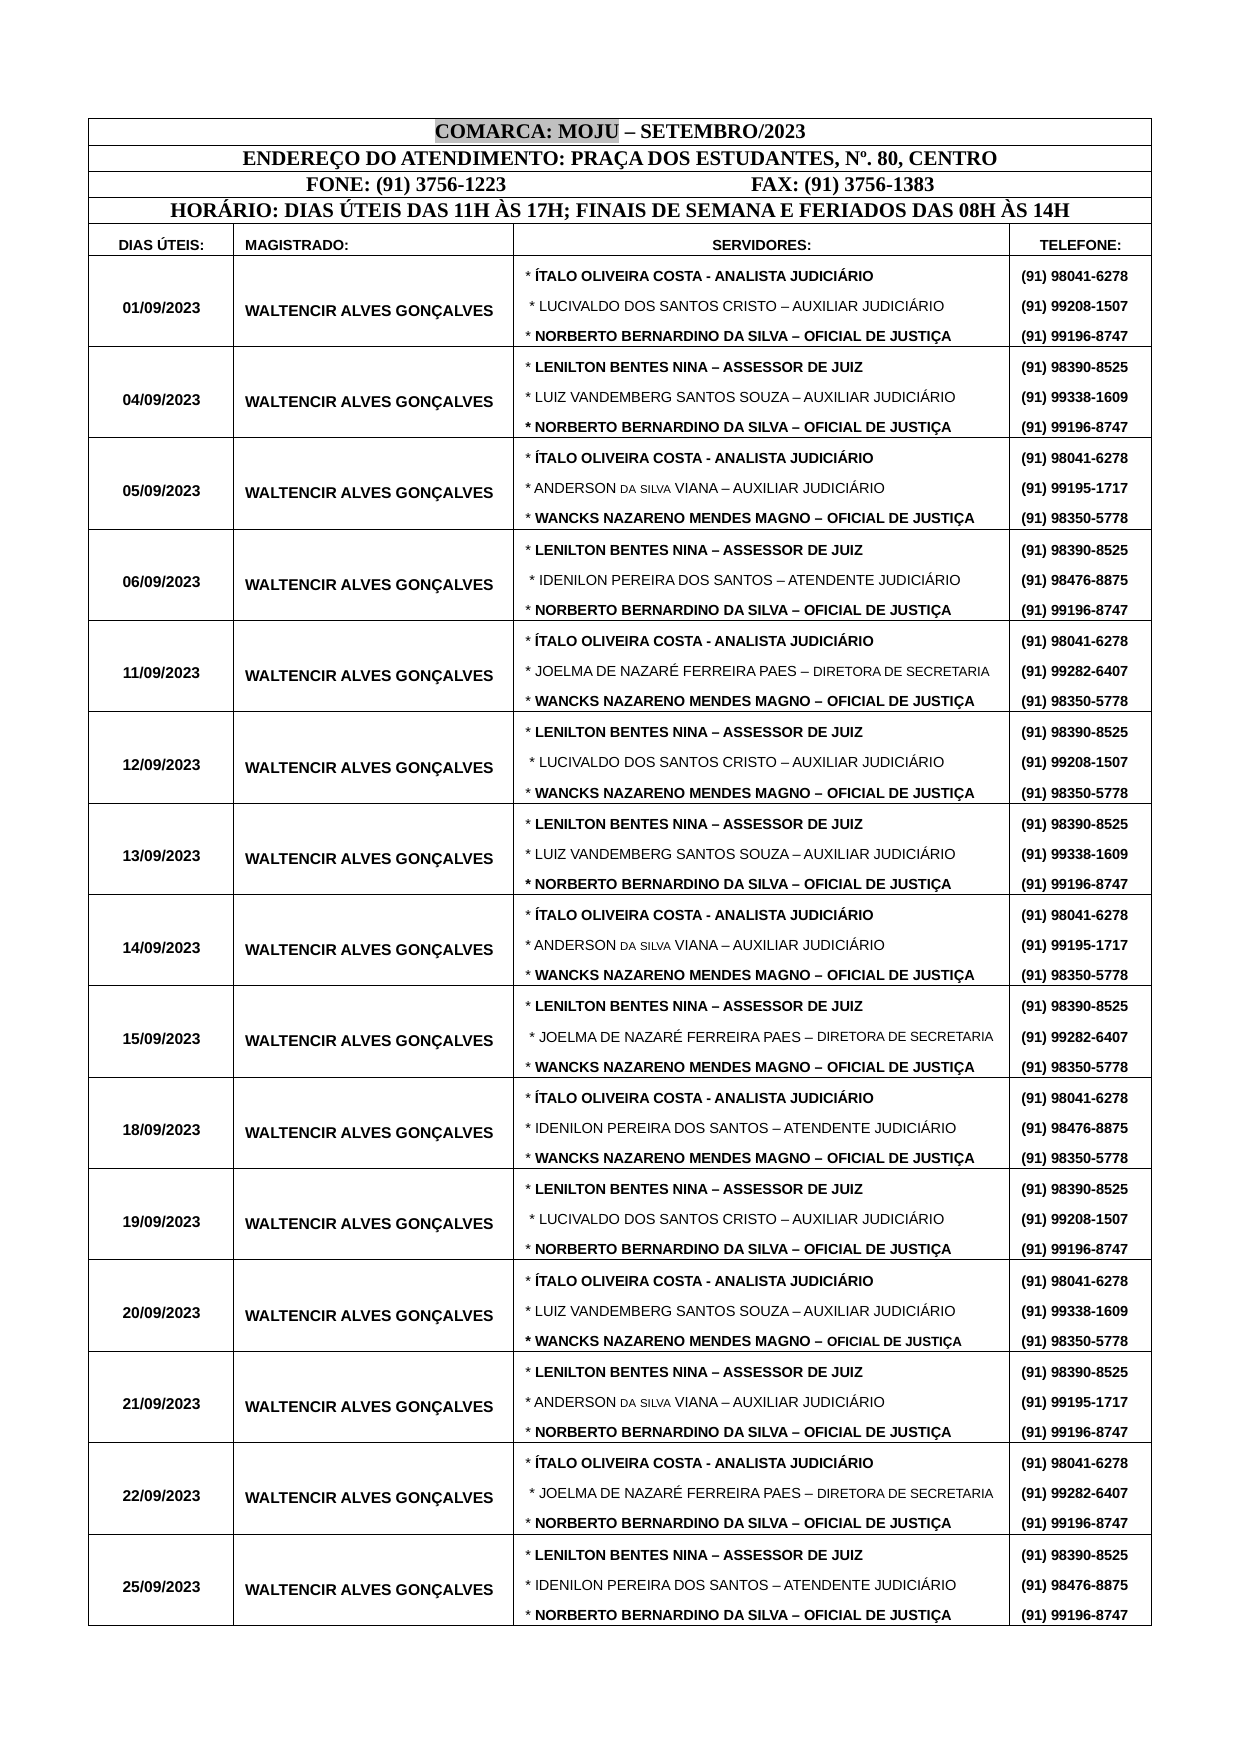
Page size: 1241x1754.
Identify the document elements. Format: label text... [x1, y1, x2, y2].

table_cell (91) 98390-8525 (91) 99208-1507 (91) 99196-8747 [1010, 1169, 1151, 1259]
table_cell * LENILTON BENTES NINA – ASSESSOR DE JUIZ * IDENILON PEREIRA DOS SANTOS – ATENDENTE JUDICIÁRIO * NORBERTO BERNARDINO DA SILVA – OFICIAL DE JUSTIÇA [514, 530, 1009, 620]
table_cell WALTENCIR ALVES GONÇALVES [234, 804, 513, 894]
table_cell 15/09/2023 [89, 986, 233, 1077]
table_cell (91) 98390-8525 (91) 99195-1717 (91) 99196-8747 [1010, 1352, 1151, 1442]
table_cell WALTENCIR ALVES GONÇALVES [234, 621, 513, 711]
table_cell WALTENCIR ALVES GONÇALVES [234, 1078, 513, 1168]
table_cell 12/09/2023 [89, 712, 233, 803]
table_cell * LENILTON BENTES NINA – ASSESSOR DE JUIZ * LUCIVALDO DOS SANTOS CRISTO – AUXILIAR JUDICIÁRIO * WANCKS NAZARENO MENDES MAGNO – OFICIAL DE JUSTIÇA [514, 712, 1009, 803]
table_cell * ÍTALO OLIVEIRA COSTA - ANALISTA JUDICIÁRIO * IDENILON PEREIRA DOS SANTOS – ATENDENTE JUDICIÁRIO * WANCKS NAZARENO MENDES MAGNO – OFICIAL DE JUSTIÇA [514, 1078, 1009, 1168]
table_cell 14/09/2023 [89, 895, 233, 985]
table_cell * ÍTALO OLIVEIRA COSTA - ANALISTA JUDICIÁRIO * JOELMA DE NAZARÉ FERREIRA PAES – DIRETORA DE SECRETARIA * WANCKS NAZARENO MENDES MAGNO – OFICIAL DE JUSTIÇA [514, 621, 1009, 711]
table_cell WALTENCIR ALVES GONÇALVES [234, 530, 513, 620]
table_cell 19/09/2023 [89, 1169, 233, 1259]
table_cell HORÁRIO: DIAS ÚTEIS DAS 11H ÀS 17H; FINAIS DE SEMANA E FERIADOS DAS 08H ÀS 14H [89, 198, 1151, 223]
table_cell (91) 98390-8525 (91) 98476-8875 (91) 99196-8747 [1010, 530, 1151, 620]
table_cell (91) 98390-8525 (91) 98476-8875 (91) 99196-8747 [1010, 1535, 1151, 1625]
table_cell 06/09/2023 [89, 530, 233, 620]
table_cell * LENILTON BENTES NINA – ASSESSOR DE JUIZ * ANDERSON da silva VIANA – AUXILIAR JUDICIÁRIO * NORBERTO BERNARDINO DA SILVA – OFICIAL DE JUSTIÇA [514, 1352, 1009, 1442]
table_cell WALTENCIR ALVES GONÇALVES [234, 1535, 513, 1625]
table_cell 01/09/2023 [89, 256, 233, 346]
table_cell * ÍTALO OLIVEIRA COSTA - ANALISTA JUDICIÁRIO * JOELMA DE NAZARÉ FERREIRA PAES – DIRETORA DE SECRETARIA * NORBERTO BERNARDINO DA SILVA – OFICIAL DE JUSTIÇA [514, 1443, 1009, 1533]
table_cell (91) 98041-6278 (91) 99282-6407 (91) 98350-5778 [1010, 621, 1151, 711]
table_cell 21/09/2023 [89, 1352, 233, 1442]
table_cell WALTENCIR ALVES GONÇALVES [234, 986, 513, 1077]
table_cell 04/09/2023 [89, 347, 233, 437]
table_cell WALTENCIR ALVES GONÇALVES [234, 1169, 513, 1259]
table_cell * LENILTON BENTES NINA – ASSESSOR DE JUIZ * LUCIVALDO DOS SANTOS CRISTO – AUXILIAR JUDICIÁRIO * NORBERTO BERNARDINO DA SILVA – OFICIAL DE JUSTIÇA [514, 1169, 1009, 1259]
table_cell * ÍTALO OLIVEIRA COSTA - ANALISTA JUDICIÁRIO * LUIZ VANDEMBERG SANTOS SOUZA – AUXILIAR JUDICIÁRIO * WANCKS NAZARENO MENDES MAGNO – OFICIAL DE JUSTIÇA [514, 1260, 1009, 1351]
table_cell 20/09/2023 [89, 1260, 233, 1351]
table_cell * LENILTON BENTES NINA – ASSESSOR DE JUIZ * IDENILON PEREIRA DOS SANTOS – ATENDENTE JUDICIÁRIO * NORBERTO BERNARDINO DA SILVA – OFICIAL DE JUSTIÇA [514, 1535, 1009, 1625]
table_header COMARCA: MOJU – SETEMBRO/2023 [89, 119, 1151, 144]
table_cell 22/09/2023 [89, 1443, 233, 1533]
table_cell WALTENCIR ALVES GONÇALVES [234, 438, 513, 528]
table_cell WALTENCIR ALVES GONÇALVES [234, 712, 513, 803]
table_cell * LENILTON BENTES NINA – ASSESSOR DE JUIZ * LUIZ VANDEMBERG SANTOS SOUZA – AUXILIAR JUDICIÁRIO * NORBERTO BERNARDINO DA SILVA – OFICIAL DE JUSTIÇA [514, 804, 1009, 894]
table_cell (91) 98390-8525 (91) 99282-6407 (91) 98350-5778 [1010, 986, 1151, 1077]
table_cell 13/09/2023 [89, 804, 233, 894]
table_cell 05/09/2023 [89, 438, 233, 528]
table_cell WALTENCIR ALVES GONÇALVES [234, 1352, 513, 1442]
table_cell (91) 98041-6278 (91) 98476-8875 (91) 98350-5778 [1010, 1078, 1151, 1168]
table_cell * ÍTALO OLIVEIRA COSTA - ANALISTA JUDICIÁRIO * ANDERSON da silva VIANA – AUXILIAR JUDICIÁRIO * WANCKS NAZARENO MENDES MAGNO – OFICIAL DE JUSTIÇA [514, 438, 1009, 528]
table_cell (91) 98041-6278 (91) 99208-1507 (91) 99196-8747 [1010, 256, 1151, 346]
table_cell SERVIDORES: [514, 224, 1009, 254]
table_cell DIAS ÚTEIS: [89, 224, 233, 254]
table_cell 25/09/2023 [89, 1535, 233, 1625]
table_cell * LENILTON BENTES NINA – ASSESSOR DE JUIZ * LUIZ VANDEMBERG SANTOS SOUZA – AUXILIAR JUDICIÁRIO * NORBERTO BERNARDINO DA SILVA – OFICIAL DE JUSTIÇA [514, 347, 1009, 437]
table_cell WALTENCIR ALVES GONÇALVES [234, 347, 513, 437]
table_cell TELEFONE: [1010, 224, 1151, 254]
table_cell * ÍTALO OLIVEIRA COSTA - ANALISTA JUDICIÁRIO * ANDERSON da silva VIANA – AUXILIAR JUDICIÁRIO * WANCKS NAZARENO MENDES MAGNO – OFICIAL DE JUSTIÇA [514, 895, 1009, 985]
table_cell 18/09/2023 [89, 1078, 233, 1168]
table_cell * LENILTON BENTES NINA – ASSESSOR DE JUIZ * JOELMA DE NAZARÉ FERREIRA PAES – DIRETORA DE SECRETARIA * WANCKS NAZARENO MENDES MAGNO – OFICIAL DE JUSTIÇA [514, 986, 1009, 1077]
table_cell WALTENCIR ALVES GONÇALVES [234, 1260, 513, 1351]
table_cell WALTENCIR ALVES GONÇALVES [234, 895, 513, 985]
table_cell MAGISTRADO: [234, 224, 513, 254]
table_cell WALTENCIR ALVES GONÇALVES [234, 1443, 513, 1533]
table_cell (91) 98041-6278 (91) 99195-1717 (91) 98350-5778 [1010, 895, 1151, 985]
table_cell (91) 98390-8525 (91) 99208-1507 (91) 98350-5778 [1010, 712, 1151, 803]
table_cell FONE: (91) 3756-1223 FAX: (91) 3756-1383 [89, 172, 1151, 197]
table_cell 11/09/2023 [89, 621, 233, 711]
table_cell (91) 98390-8525 (91) 99338-1609 (91) 99196-8747 [1010, 347, 1151, 437]
table_cell (91) 98390-8525 (91) 99338-1609 (91) 99196-8747 [1010, 804, 1151, 894]
table_cell ENDEREÇO DO ATENDIMENTO: PRAÇA DOS ESTUDANTES, Nº. 80, CENTRO [89, 146, 1151, 171]
table_cell (91) 98041-6278 (91) 99195-1717 (91) 98350-5778 [1010, 438, 1151, 528]
table_cell (91) 98041-6278 (91) 99338-1609 (91) 98350-5778 [1010, 1260, 1151, 1351]
table_cell WALTENCIR ALVES GONÇALVES [234, 256, 513, 346]
table_cell (91) 98041-6278 (91) 99282-6407 (91) 99196-8747 [1010, 1443, 1151, 1533]
table_cell * ÍTALO OLIVEIRA COSTA - ANALISTA JUDICIÁRIO * LUCIVALDO DOS SANTOS CRISTO – AUXILIAR JUDICIÁRIO * NORBERTO BERNARDINO DA SILVA – OFICIAL DE JUSTIÇA [514, 256, 1009, 346]
